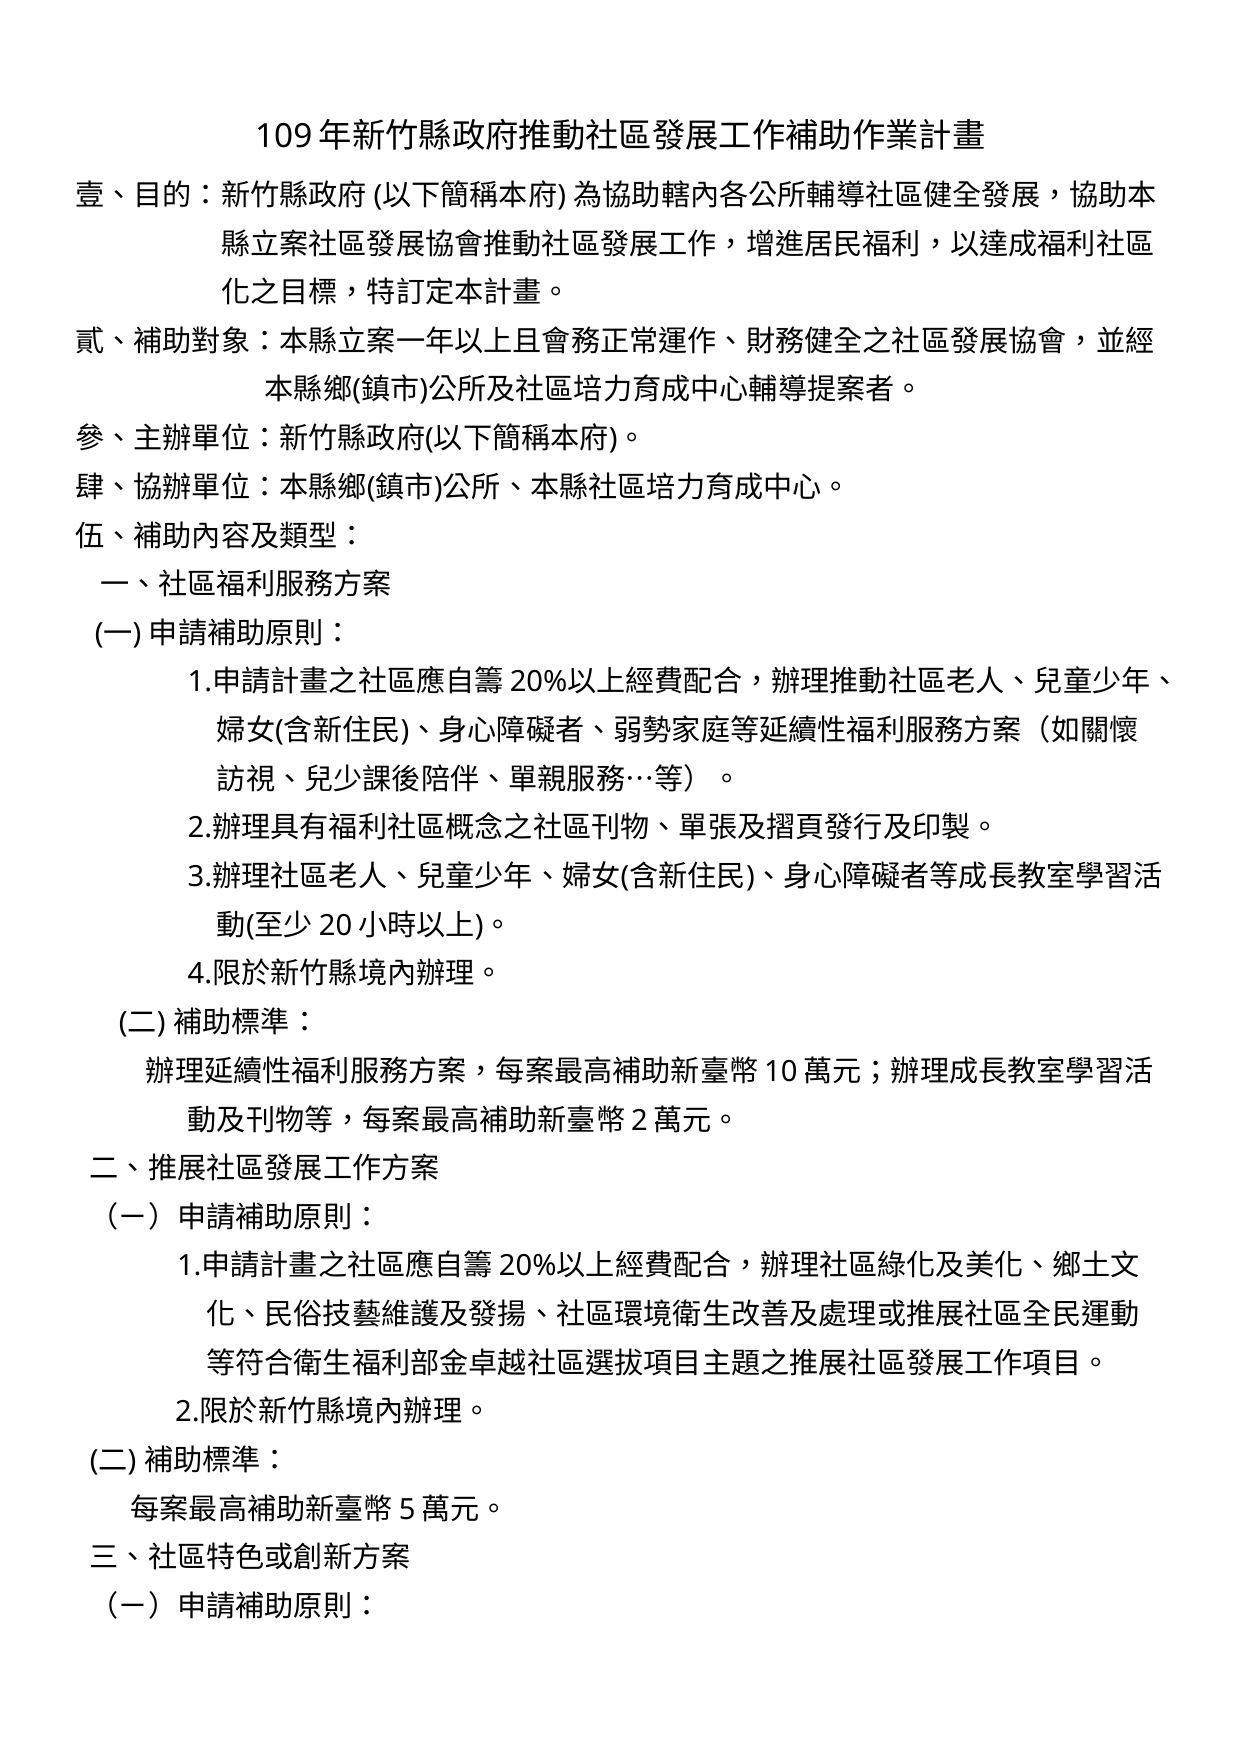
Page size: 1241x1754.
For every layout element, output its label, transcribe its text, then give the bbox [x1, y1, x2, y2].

text 伍、補助內容及類型： [75, 512, 1165, 554]
text 2.限於新竹縣境內辦理。 [175, 1388, 1165, 1430]
text 三、社區特色或創新方案 [75, 1534, 1165, 1576]
text 辦理延續性福利服務方案，每案最高補助新臺幣10萬元；辦理成長教室學習活動及刊物等，每案最高補助新臺幣2萬元。 [100, 1047, 1165, 1138]
text 參、主辦單位：新竹縣政府(以下簡稱本府)。 [75, 415, 1165, 457]
text （ㄧ）申請補助原則： [75, 1193, 1165, 1236]
text 1.申請計畫之社區應自籌20%以上經費配合，辦理推動社區老人、兒童少年、婦女(含新住民)、身心障礙者、弱勢家庭等延續性福利服務方案（如關懷訪視、兒少課後陪伴、單親服務…等）。 [187, 658, 1165, 798]
text 4.限於新竹縣境內辦理。 [187, 950, 1165, 992]
text (二) 補助標準： [75, 1436, 1165, 1479]
text 109年新竹縣政府推動社區發展工作補助作業計畫 [75, 89, 1165, 164]
text 肆、協辦單位：本縣鄉(鎮市)公所、本縣社區培力育成中心。 [75, 463, 1165, 506]
text 二、推展社區發展工作方案 [75, 1145, 1165, 1187]
text 2.辦理具有福利社區概念之社區刊物、單張及摺頁發行及印製。 [187, 804, 1165, 846]
text 壹、目的：新竹縣政府 (以下簡稱本府) 為協助轄內各公所輔導社區健全發展，協助本縣立案社區發展協會推動社區發展工作，增進居民福利，以達成福利社區化之目標，特訂定本計畫。 [75, 172, 1165, 311]
text 1.申請計畫之社區應自籌20%以上經費配合，辦理社區綠化及美化、鄉土文化、民俗技藝維護及發揚、社區環境衛生改善及處理或推展社區全民運動等符合衛生福利部金卓越社區選拔項目主題之推展社區發展工作項目。 [177, 1242, 1165, 1381]
text 一、社區福利服務方案 [100, 561, 1165, 603]
text (二) 補助標準： [75, 999, 1165, 1041]
text （ㄧ）申請補助原則： [75, 1582, 1165, 1625]
text (一) 申請補助原則： [75, 609, 1165, 652]
text 3.辦理社區老人、兒童少年、婦女(含新住民)、身心障礙者等成長教室學習活動(至少20小時以上)。 [187, 853, 1165, 944]
text 每案最高補助新臺幣5萬元。 [100, 1485, 1165, 1528]
text 貳、補助對象：本縣立案一年以上且會務正常運作、財務健全之社區發展協會，並經本縣鄉(鎮市)公所及社區培力育成中心輔導提案者。 [75, 317, 1165, 408]
